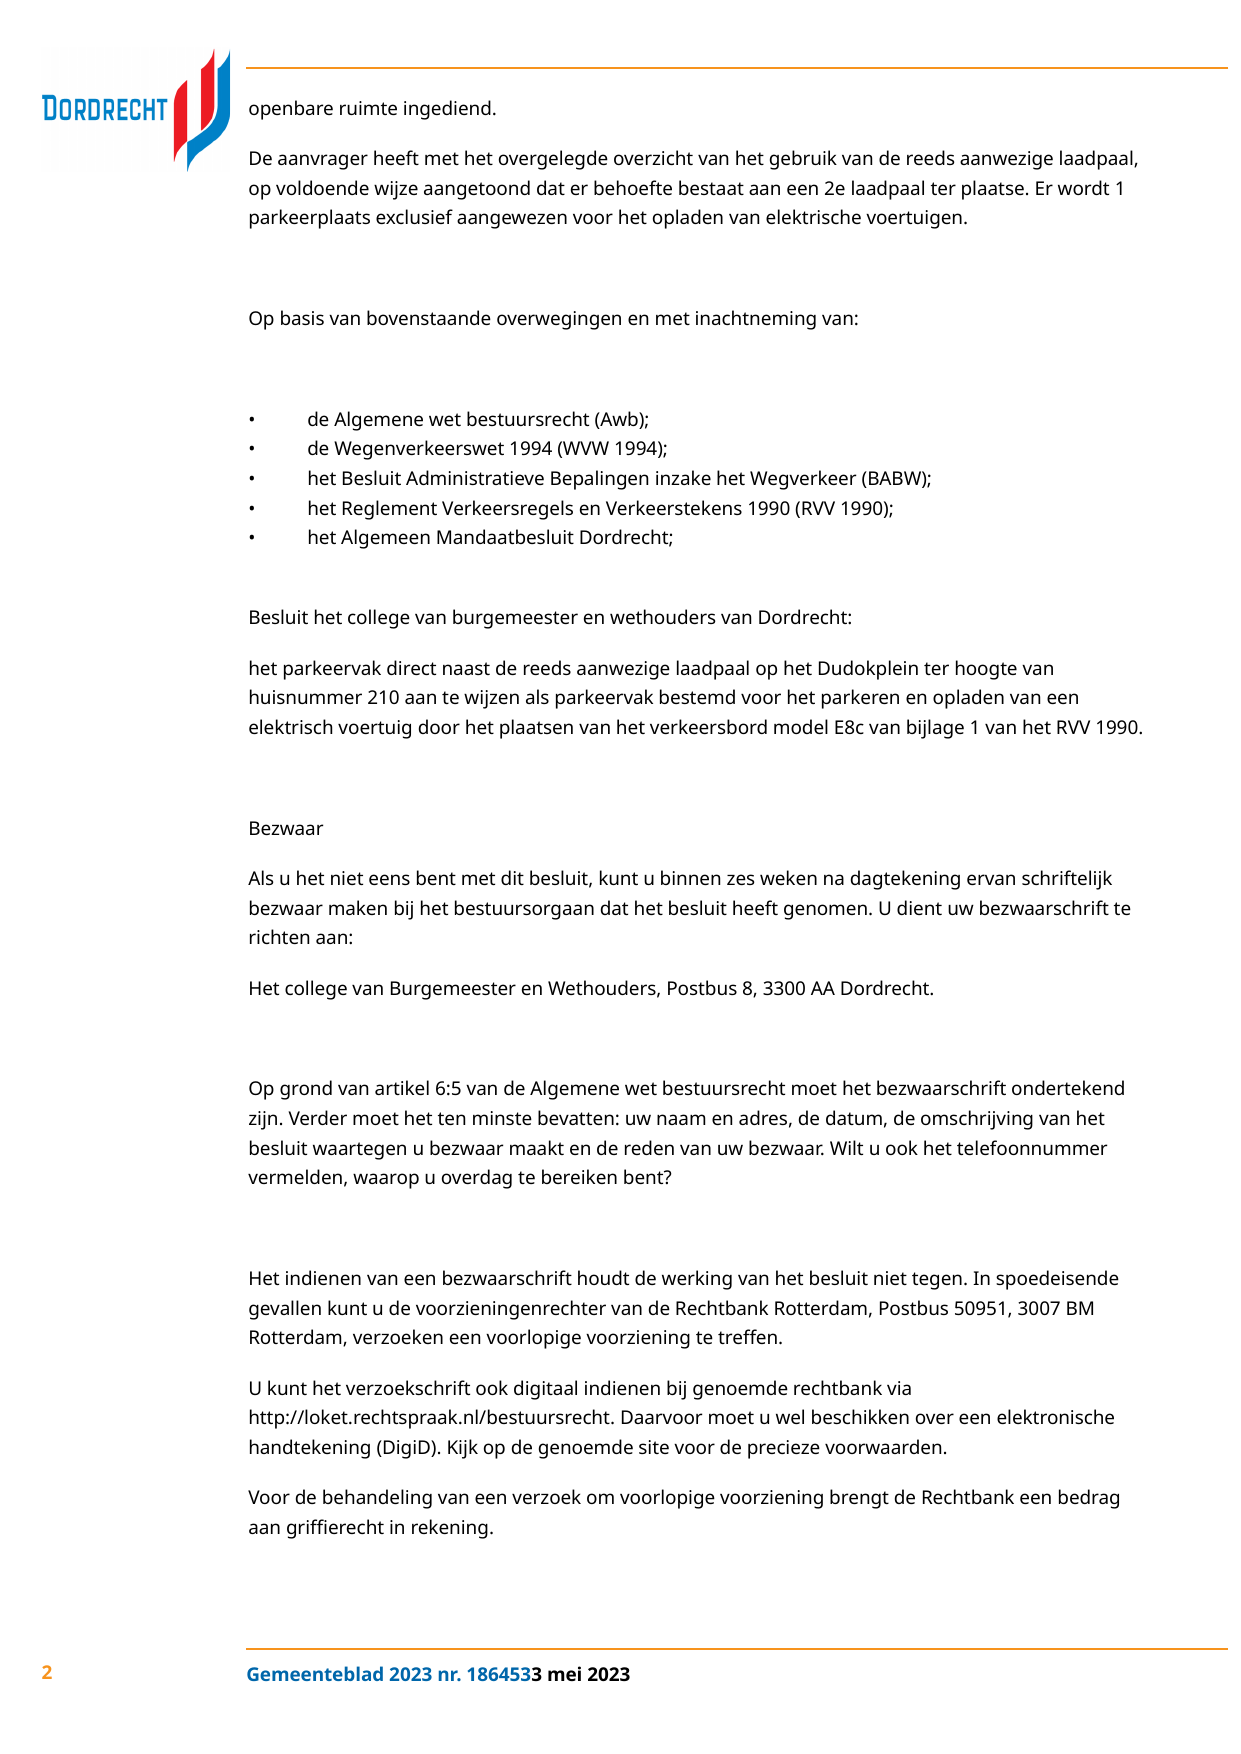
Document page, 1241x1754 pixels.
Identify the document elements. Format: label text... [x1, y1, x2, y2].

picture [41, 47, 231, 172]
text Het indienen van een bezwaarschrift houdt de werking van het besluit niet tegen. In spoedeisende gevallen kunt u de voorzieningenrechter van de Rechtbank Rotterdam, Postbus 50951, 3007 BM Rotterdam, verzoeken een voorlopige voorziening te treffen. [248, 1265, 1152, 1350]
list het Reglement Verkeersregels en Verkeerstekens 1990 (RVV 1990); [248, 495, 1152, 521]
list de Wegenverkeerswet 1994 (WVW 1994); [248, 436, 1152, 461]
list de Algemene wet bestuursrecht (Awb); [248, 406, 1152, 432]
text Op grond van artikel 6:5 van de Algemene wet bestuursrecht moet het bezwaarschrift ondertekend zijn. Verder moet het ten minste bevatten: uw naam en adres, de datum, de omschrijving van het besluit waartegen u bezwaar maakt en de reden van uw bezwaar. Wilt u ook het telefoonnummer vermelden, waarop u overdag te bereiken bent? [248, 1076, 1152, 1190]
text Voor de behandeling van een verzoek om voorlopige voorziening brengt de Rechtbank een bedrag aan griffierecht in rekening. [248, 1484, 1152, 1540]
text Het college van Burgemeester en Wethouders, Postbus 8, 3300 AA Dordrecht. [248, 975, 1152, 1001]
list het Algemeen Mandaatbesluit Dordrecht; [248, 524, 1152, 550]
text Bezwaar [248, 815, 1152, 841]
text Op basis van bovenstaande overwegingen en met inachtneming van: [248, 305, 1152, 331]
text Als u het niet eens bent met dit besluit, kunt u binnen zes weken na dagtekening ervan schriftelijk bezwaar maken bij het bestuursorgaan dat het besluit heeft genomen. U dient uw bezwaarschrift te richten aan: [248, 865, 1152, 950]
list het Besluit Administratieve Bepalingen inzake het Wegverkeer (BABW); [248, 465, 1152, 491]
text Besluit het college van burgemeester en wethouders van Dordrecht: [248, 604, 1152, 630]
text De aanvrager heeft met het overgelegde overzicht van het gebruik van de reeds aanwezige laadpaal, op voldoende wijze aangetoond dat er behoefte bestaat aan een 2e laadpaal ter plaatse. Er wordt 1 parkeerplaats exclusief aangewezen voor het opladen van elektrische voertuigen. [248, 145, 1152, 230]
text het parkeervak direct naast de reeds aanwezige laadpaal op het Dudokplein ter hoogte van huisnummer 210 aan te wijzen als parkeervak bestemd voor het parkeren en opladen van een elektrisch voertuig door het plaatsen van het verkeersbord model E8c van bijlage 1 van het RVV 1990. [248, 655, 1152, 740]
text U kunt het verzoekschrift ook digitaal indienen bij genoemde rechtbank via http://loket.rechtspraak.nl/bestuursrecht. Daarvoor moet u wel beschikken over een elektronische handtekening (DigiD). Kijk op de genoemde site voor de precieze voorwaarden. [248, 1375, 1152, 1460]
text openbare ruimte ingediend. [248, 95, 1152, 121]
